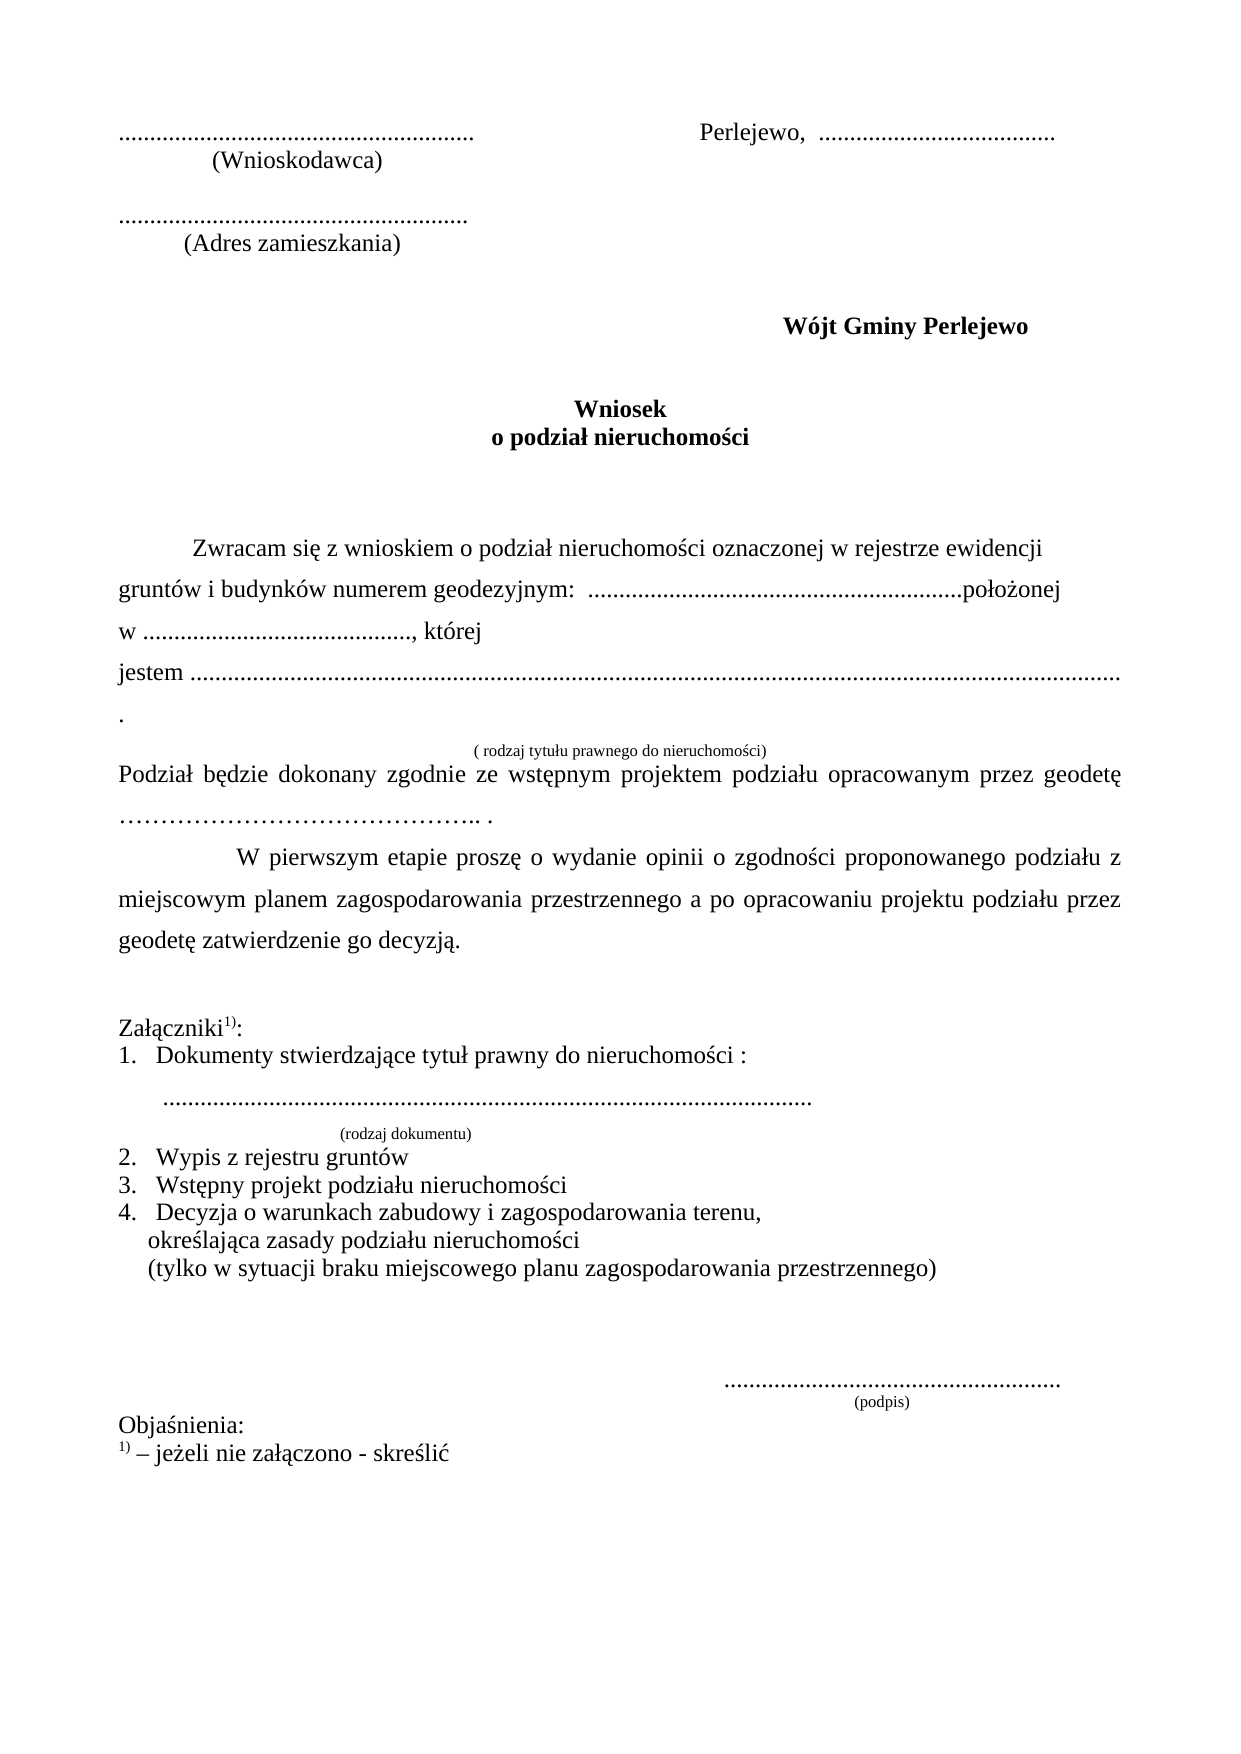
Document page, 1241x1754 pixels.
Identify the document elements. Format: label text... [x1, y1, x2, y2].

subtitle o podział nieruchomości [118, 423, 1122, 451]
subtitle Wójt Gminy Perlejewo [118, 312, 1122, 340]
text ........................................................................................................ [118, 1083, 1122, 1111]
text (Wnioskodawca) [118, 146, 1122, 173]
text ...................................................... [118, 1365, 1122, 1392]
subtitle Wniosek [118, 395, 1122, 423]
text Podział będzie dokonany zgodnie ze wstępnym projektem podziału opracowanym przez geodetę …………………………………….. . [118, 760, 1122, 829]
list Wstępny projekt podziału nieruchomości [118, 1171, 1122, 1198]
text 1) – jeżeli nie załączono - skreślić [118, 1439, 1122, 1466]
list Decyzja o warunkach zabudowy i zagospodarowania terenu, [118, 1198, 1122, 1226]
text ........................................................ [118, 201, 1122, 229]
text (podpis) [118, 1392, 1122, 1411]
text (tylko w sytuacji braku miejscowego planu zagospodarowania przestrzennego) [148, 1254, 1122, 1282]
text Zwracam się z wnioskiem o podział nieruchomości oznaczonej w rejestrze ewidencji gruntów i budynków numerem geodezyjnym: ............................................................położonej w ..........................................., której jestem ..................................................................................................................................................... . [118, 534, 1122, 728]
text Załączniki1): [118, 1014, 1122, 1042]
text ( rodzaj tytułu prawnego do nieruchomości) [118, 742, 1122, 760]
text ......................................................... Perlejewo, ...................................... [118, 118, 1122, 146]
list Wypis z rejestru gruntów [118, 1143, 1122, 1171]
text określająca zasady podziału nieruchomości [148, 1226, 1122, 1254]
text (rodzaj dokumentu) [118, 1125, 1122, 1143]
text (Adres zamieszkania) [118, 229, 1122, 257]
text W pierwszym etapie proszę o wydanie opinii o zgodności proponowanego podziału z miejscowym planem zagospodarowania przestrzennego a po opracowaniu projektu podziału przez geodetę zatwierdzenie go decyzją. [118, 843, 1122, 954]
list Dokumenty stwierdzające tytuł prawny do nieruchomości : [118, 1042, 1122, 1069]
text Objaśnienia: [118, 1411, 1122, 1439]
